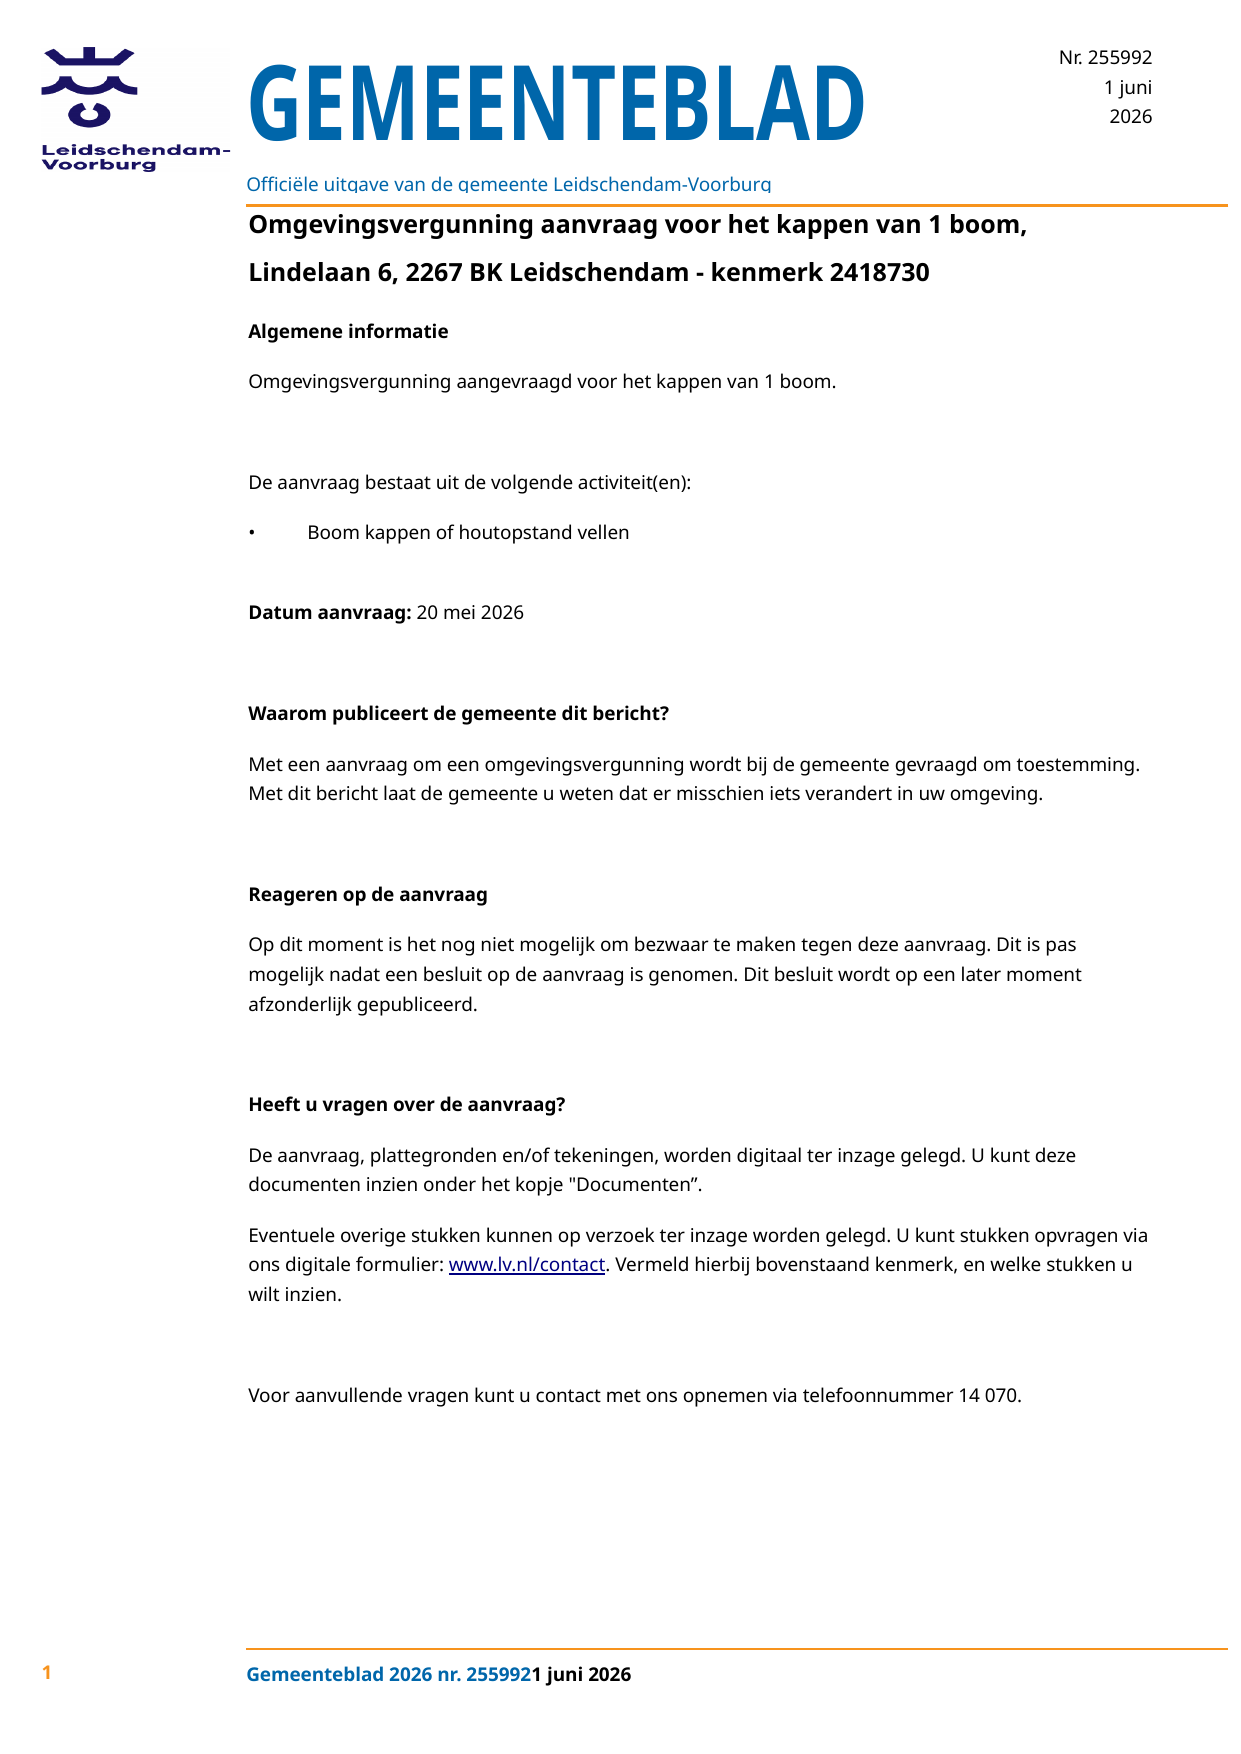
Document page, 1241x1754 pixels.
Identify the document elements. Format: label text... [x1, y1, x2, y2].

text Datum aanvraag: 20 mei 2026 [248, 599, 1152, 625]
text Omgevingsvergunning aangevraagd voor het kappen van 1 boom. [248, 368, 1152, 394]
text Op dit moment is het nog niet mogelijk om bezwaar te maken tegen deze aanvraag. Dit is pas mogelijk nadat een besluit op de aanvraag is genomen. Dit besluit wordt op een later moment afzonderlijk gepubliceerd. [248, 932, 1152, 1017]
list Boom kappen of houtopstand vellen [248, 519, 1152, 545]
text Waarom publiceert de gemeente dit bericht? [248, 700, 1152, 726]
text De aanvraag, plattegronden en/of tekeningen, worden digitaal ter inzage gelegd. U kunt deze documenten inzien onder het kopje "Documenten”. [248, 1142, 1152, 1197]
text Met een aanvraag om een omgevingsvergunning wordt bij de gemeente gevraagd om toestemming. Met dit bericht laat de gemeente u weten dat er misschien iets verandert in uw omgeving. [248, 751, 1152, 806]
text Eventuele overige stukken kunnen op verzoek ter inzage worden gelegd. U kunt stukken opvragen via ons digitale formulier: www.lv.nl/contact. Vermeld hierbij bovenstaand kenmerk, en welke stukken u wilt inzien. [248, 1222, 1152, 1307]
text Voor aanvullende vragen kunt u contact met ons opnemen via telefoonnummer 14 070. [248, 1382, 1152, 1408]
text Reageren op de aanvraag [248, 881, 1152, 907]
picture [41, 47, 231, 172]
text De aanvraag bestaat uit de volgende activiteit(en): [248, 469, 1152, 495]
text Algemene informatie [248, 318, 1152, 344]
text Omgevingsvergunning aanvraag voor het kappen van 1 boom, Lindelaan 6, 2267 BK Leidschendam - kenmerk 2418730 [248, 207, 1152, 288]
text Heeft u vragen over de aanvraag? [248, 1092, 1152, 1117]
